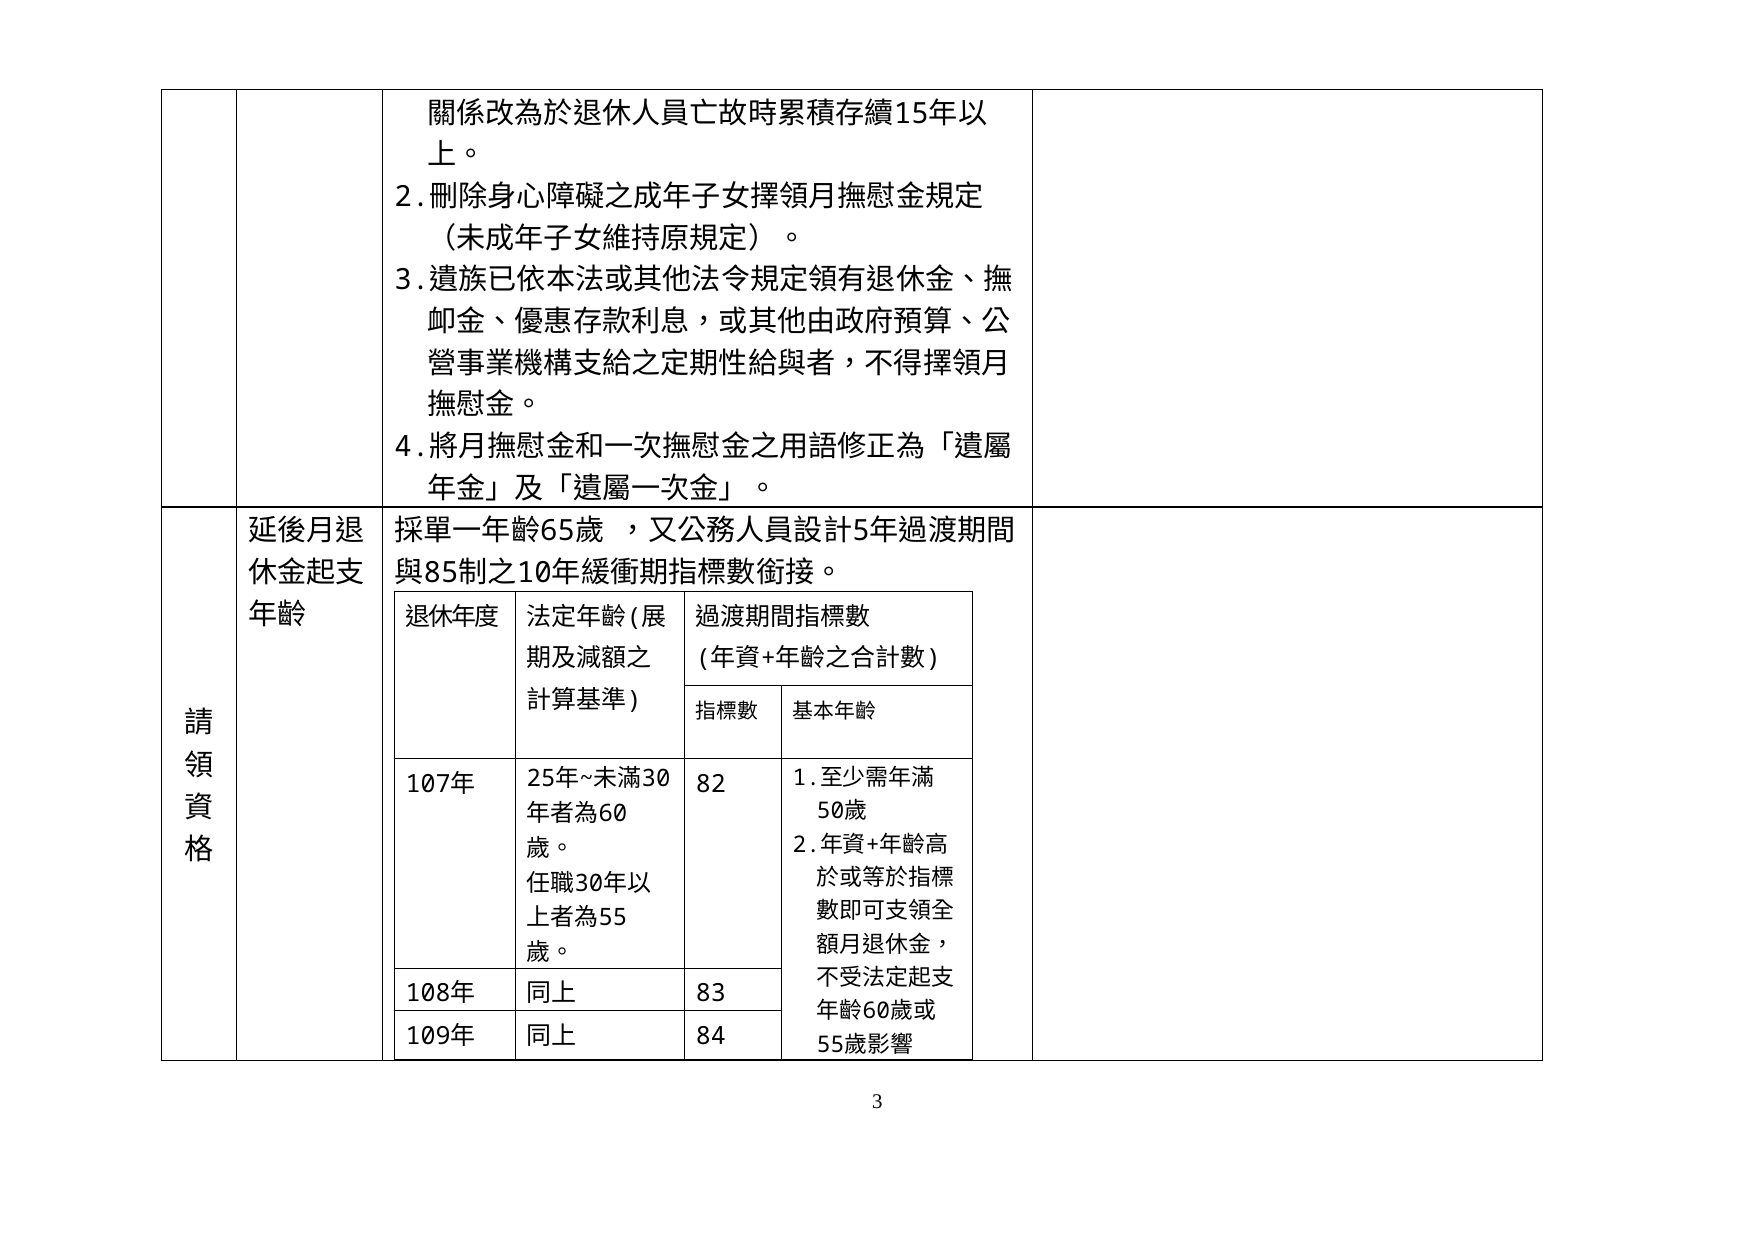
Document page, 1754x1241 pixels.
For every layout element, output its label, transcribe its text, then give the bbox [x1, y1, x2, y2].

table_cell 25年~未滿30年者為60歲。 任職30年以上者為55歲。 [516, 759, 684, 967]
table_cell 關係改為於退休人員亡故時累積存續15年以上。 2.刪除身心障礙之成年子女擇領月撫慰金規定（未成年子女維持原規定）。 3.遺族已依本法或其他法令規定領有退休金、撫卹金、優惠存款利息，或其他由政府預算、公營事業機構支給之定期性給與者，不得擇領月撫慰金。 4.將月撫慰金和一次撫慰金之用語修正為「遺屬年金」及「遺屬一次金」。 [383, 90, 1032, 506]
table_cell 1.至少需年滿50歲 2.年資+年齡高於或等於指標數即可支領全額月退休金，不受法定起支年齡60歲或55歲影響 [782, 759, 972, 1059]
table_cell 108年 [395, 969, 515, 1010]
table_cell 同上 [516, 969, 684, 1010]
table_cell 82 [685, 759, 781, 967]
table_header 法定年齡(展期及減額之計算基準) [516, 592, 684, 758]
table_cell 84 [685, 1011, 781, 1059]
table_cell 採單一年齡65歲 ，又公務人員設計5年過渡期間與85制之10年緩衝期指標數銜接。 [383, 508, 1032, 1060]
table_cell 延後月退休金起支年齡 [237, 508, 382, 1060]
table_cell 基本年齡 [782, 686, 972, 758]
table_cell 指標數 [685, 686, 781, 758]
table_cell [1033, 508, 1542, 1060]
table_cell 同上 [516, 1011, 684, 1059]
table_header 過渡期間指標數 (年資+年齡之合計數) [685, 592, 972, 684]
table_cell [1033, 90, 1542, 506]
table_cell [237, 90, 382, 506]
table_cell 109年 [395, 1011, 515, 1059]
table_cell 83 [685, 969, 781, 1010]
table_cell 請領資格 [162, 508, 236, 1060]
table_cell 107年 [395, 759, 515, 967]
table_header 退休年度 [395, 592, 515, 758]
table_cell [162, 90, 236, 506]
